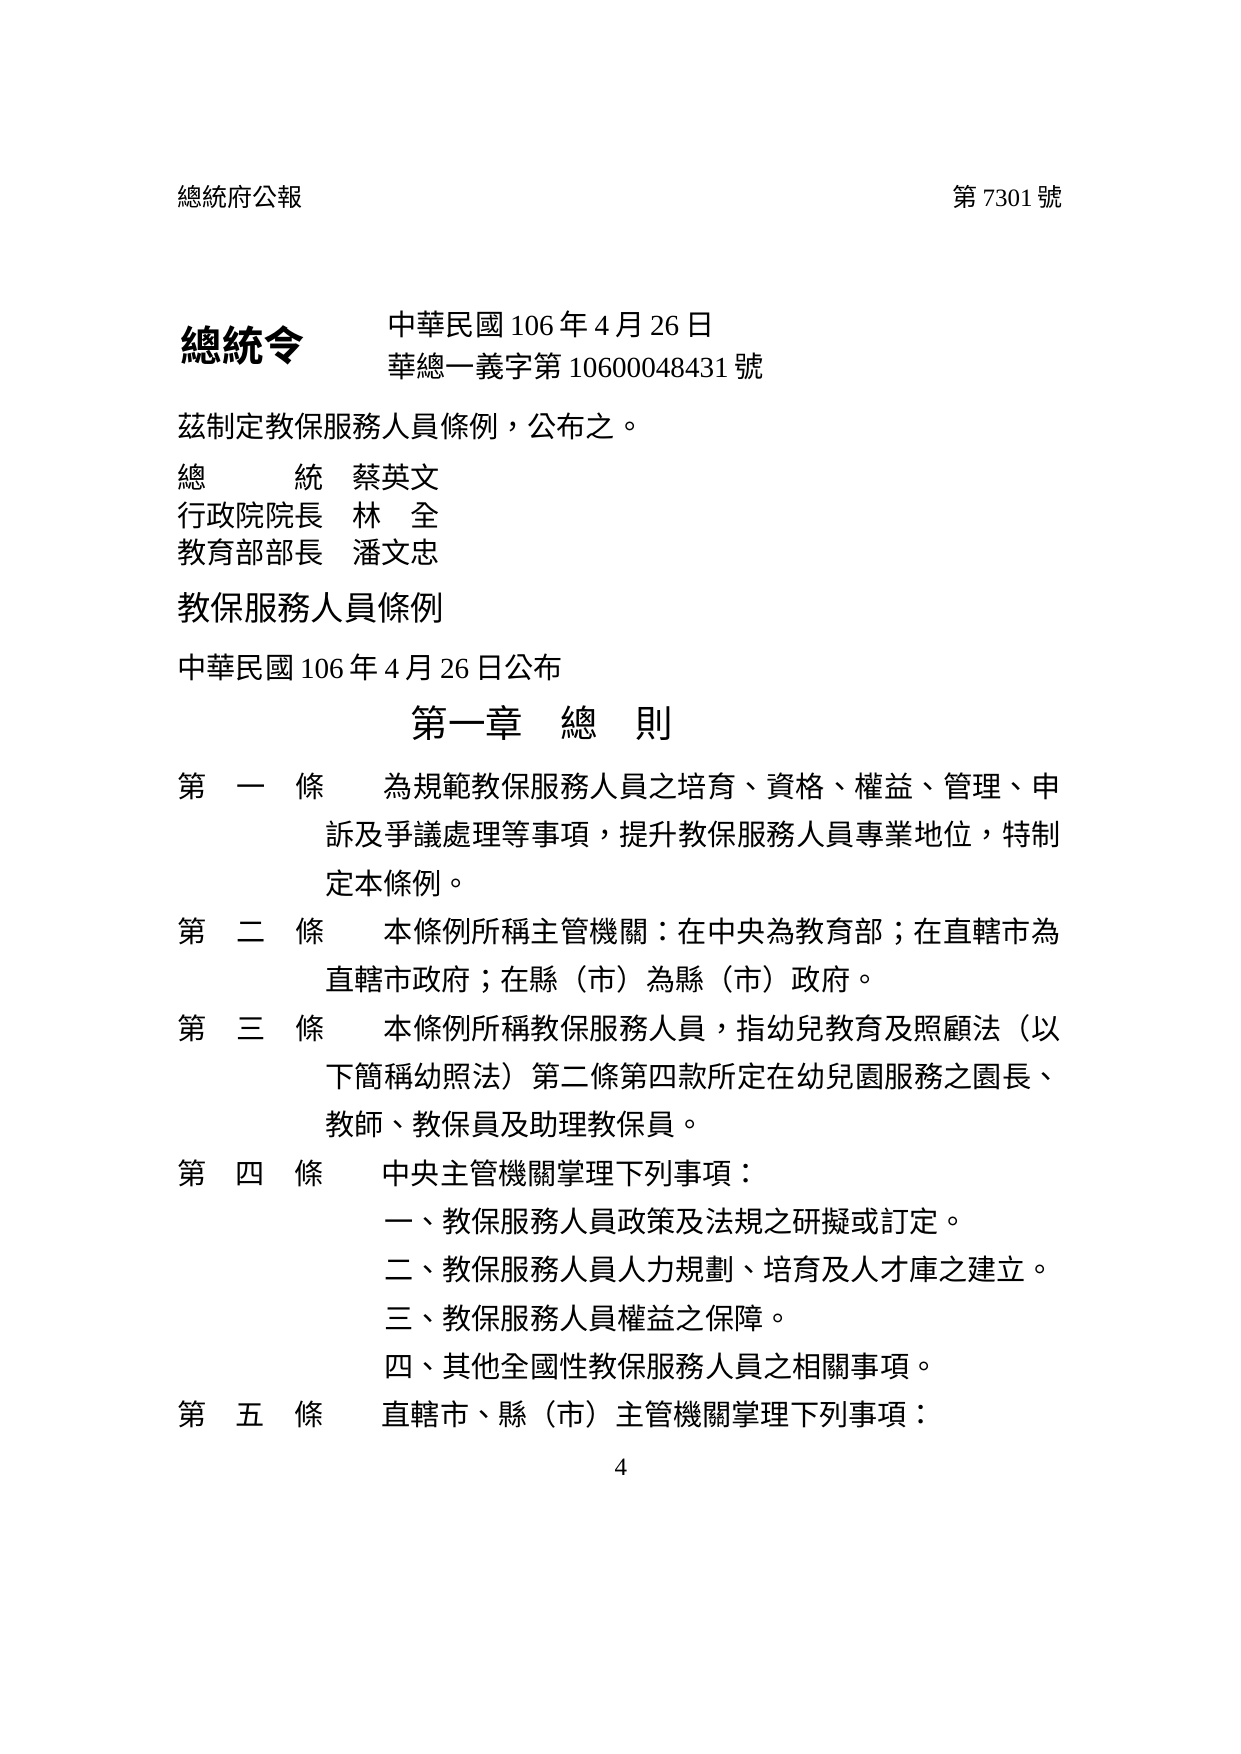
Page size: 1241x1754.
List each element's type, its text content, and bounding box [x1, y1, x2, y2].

text 行政院院長 林 全 [177, 496, 1064, 534]
text 二、教保服務人員人力規劃、培育及人才庫之建立。 [384, 1242, 1064, 1291]
text 第 三 條 本條例所稱教保服務人員，指幼兒教育及照顧法（以下簡稱幼照法）第二條第四款所定在幼兒園服務之園長、教師、教保員及助理教保員。 [177, 1001, 1064, 1146]
table_header 總統令 [177, 299, 384, 388]
text 第 四 條 中央主管機關掌理下列事項： [177, 1146, 1064, 1194]
text 茲制定教保服務人員條例，公布之。 [177, 401, 1064, 446]
text 教育部部長 潘文忠 [177, 534, 1064, 571]
text 第 一 條 為規範教保服務人員之培育、資格、權益、管理、申訴及爭議處理等事項，提升教保服務人員專業地位，特制定本條例。 [177, 759, 1064, 904]
text 四、其他全國性教保服務人員之相關事項。 [384, 1339, 1064, 1387]
text 教保服務人員條例 [177, 584, 1064, 630]
text 總 統 蔡英文 [177, 459, 1064, 496]
text 第一章 總 則 [411, 701, 1064, 746]
text 中華民國106年4月26日公布 [177, 642, 1064, 688]
text 一、教保服務人員政策及法規之研擬或訂定。 [384, 1194, 1064, 1242]
text 三、教保服務人員權益之保障。 [384, 1291, 1064, 1339]
text 第 二 條 本條例所稱主管機關：在中央為教育部；在直轄市為直轄市政府；在縣（市）為縣（市）政府。 [177, 904, 1064, 1001]
table_header 中華民國106年4月26日 華總一義字第10600048431號 [384, 299, 880, 388]
text 第 五 條 直轄市、縣（市）主管機關掌理下列事項： [177, 1387, 1064, 1436]
